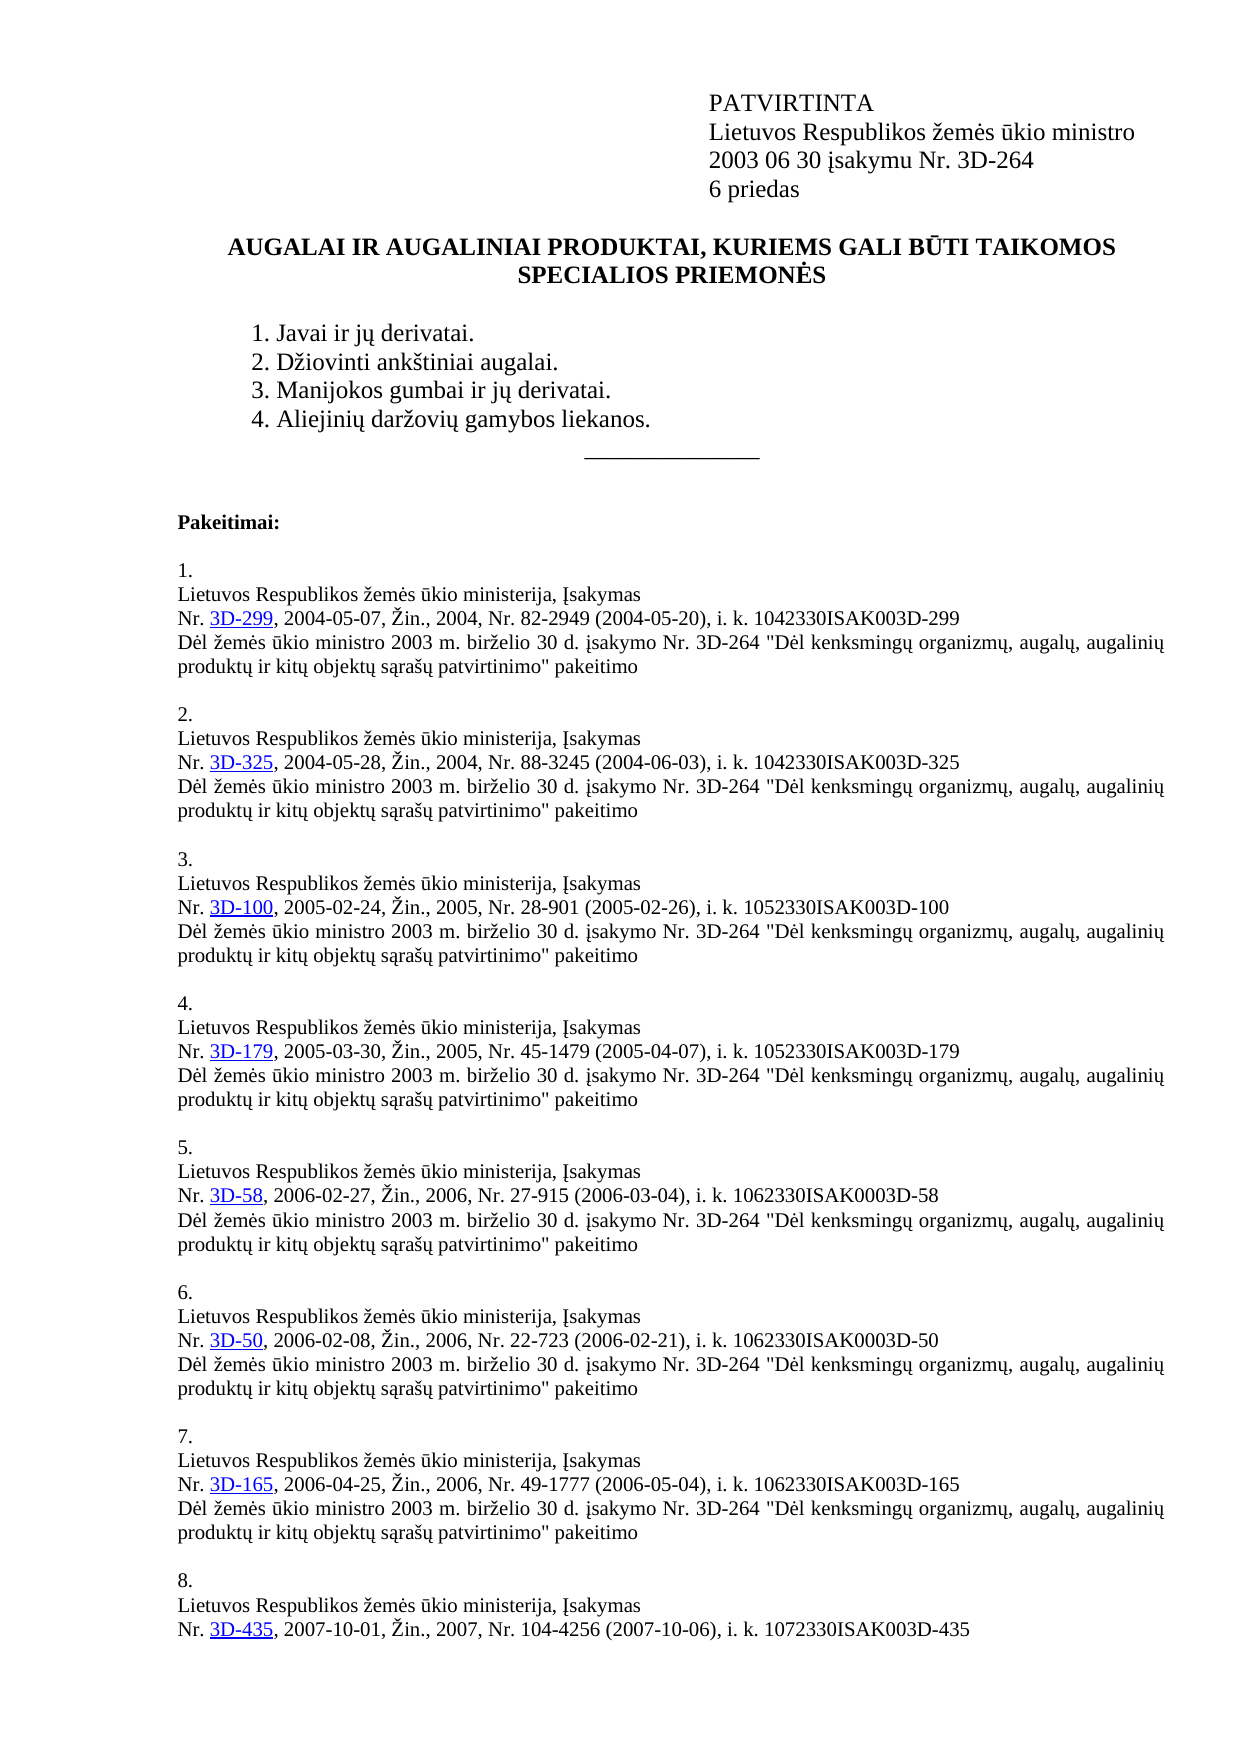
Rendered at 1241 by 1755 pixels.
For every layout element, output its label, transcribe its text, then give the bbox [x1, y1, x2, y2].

text Nr. 3D-299, 2004-05-07, Žin., 2004, Nr. 82-2949 (2004-05-20), i. k. 1042330ISAK003D-299 [177, 606, 1166, 630]
text Nr. 3D-50, 2006-02-08, Žin., 2006, Nr. 22-723 (2006-02-21), i. k. 1062330ISAK0003D-50 [177, 1328, 1166, 1352]
text Nr. 3D-100, 2005-02-24, Žin., 2005, Nr. 28-901 (2005-02-26), i. k. 1052330ISAK003D-100 [177, 895, 1166, 919]
text 7. [177, 1424, 1166, 1448]
text Dėl žemės ūkio ministro 2003 m. birželio 30 d. įsakymo Nr. 3D-264 "Dėl kenksmingų organizmų, augalų, augalinių produktų ir kitų objektų sąrašų patvirtinimo" pakeitimo [177, 1063, 1166, 1111]
text 1. [177, 558, 1166, 582]
text Dėl žemės ūkio ministro 2003 m. birželio 30 d. įsakymo Nr. 3D-264 "Dėl kenksmingų organizmų, augalų, augalinių produktų ir kitų objektų sąrašų patvirtinimo" pakeitimo [177, 1496, 1166, 1544]
text Lietuvos Respublikos žemės ūkio ministerija, Įsakymas [177, 1159, 1166, 1183]
text Nr. 3D-165, 2006-04-25, Žin., 2006, Nr. 49-1777 (2006-05-04), i. k. 1062330ISAK003D-165 [177, 1472, 1166, 1496]
text ______________ [177, 433, 1166, 462]
text Nr. 3D-58, 2006-02-27, Žin., 2006, Nr. 27-915 (2006-03-04), i. k. 1062330ISAK0003D-58 [177, 1183, 1166, 1207]
text Pakeitimai: [177, 510, 1166, 534]
text 1. Javai ir jų derivatai. [177, 318, 1166, 347]
text 6 priedas [177, 174, 1166, 203]
text Dėl žemės ūkio ministro 2003 m. birželio 30 d. įsakymo Nr. 3D-264 "Dėl kenksmingų organizmų, augalų, augalinių produktų ir kitų objektų sąrašų patvirtinimo" pakeitimo [177, 1352, 1166, 1400]
text AUGALAI IR AUGALINIAI PRODUKTAI, KURIEMS GALI BŪTI TAIKOMOS SPECIALIOS PRIEMONĖS [177, 232, 1166, 289]
text Lietuvos Respublikos žemės ūkio ministerija, Įsakymas [177, 1304, 1166, 1328]
text 2. [177, 702, 1166, 726]
text Lietuvos Respublikos žemės ūkio ministerija, Įsakymas [177, 1448, 1166, 1472]
text Nr. 3D-435, 2007-10-01, Žin., 2007, Nr. 104-4256 (2007-10-06), i. k. 1072330ISAK003D-435 [177, 1617, 1166, 1641]
text 4. [177, 991, 1166, 1015]
text 6. [177, 1280, 1166, 1304]
text 5. [177, 1135, 1166, 1159]
text Dėl žemės ūkio ministro 2003 m. birželio 30 d. įsakymo Nr. 3D-264 "Dėl kenksmingų organizmų, augalų, augalinių produktų ir kitų objektų sąrašų patvirtinimo" pakeitimo [177, 1207, 1166, 1256]
text 3. [177, 847, 1166, 871]
text Dėl žemės ūkio ministro 2003 m. birželio 30 d. įsakymo Nr. 3D-264 "Dėl kenksmingų organizmų, augalų, augalinių produktų ir kitų objektų sąrašų patvirtinimo" pakeitimo [177, 774, 1166, 822]
text Lietuvos Respublikos žemės ūkio ministro [177, 117, 1166, 145]
text Lietuvos Respublikos žemės ūkio ministerija, Įsakymas [177, 582, 1166, 606]
text PATVIRTINTA [177, 88, 1166, 117]
text 4. Aliejinių daržovių gamybos liekanos. [177, 404, 1166, 433]
text 8. [177, 1568, 1166, 1592]
text 2. Džiovinti ankštiniai augalai. [177, 347, 1166, 375]
text Lietuvos Respublikos žemės ūkio ministerija, Įsakymas [177, 1015, 1166, 1039]
text Dėl žemės ūkio ministro 2003 m. birželio 30 d. įsakymo Nr. 3D-264 "Dėl kenksmingų organizmų, augalų, augalinių produktų ir kitų objektų sąrašų patvirtinimo" pakeitimo [177, 919, 1166, 967]
text Lietuvos Respublikos žemės ūkio ministerija, Įsakymas [177, 1592, 1166, 1617]
text 2003 06 30 įsakymu Nr. 3D-264 [177, 145, 1166, 174]
text Nr. 3D-325, 2004-05-28, Žin., 2004, Nr. 88-3245 (2004-06-03), i. k. 1042330ISAK003D-325 [177, 750, 1166, 774]
text Nr. 3D-179, 2005-03-30, Žin., 2005, Nr. 45-1479 (2005-04-07), i. k. 1052330ISAK003D-179 [177, 1039, 1166, 1063]
text Lietuvos Respublikos žemės ūkio ministerija, Įsakymas [177, 871, 1166, 895]
text 3. Manijokos gumbai ir jų derivatai. [177, 375, 1166, 404]
text Dėl žemės ūkio ministro 2003 m. birželio 30 d. įsakymo Nr. 3D-264 "Dėl kenksmingų organizmų, augalų, augalinių produktų ir kitų objektų sąrašų patvirtinimo" pakeitimo [177, 630, 1166, 678]
text Lietuvos Respublikos žemės ūkio ministerija, Įsakymas [177, 726, 1166, 750]
